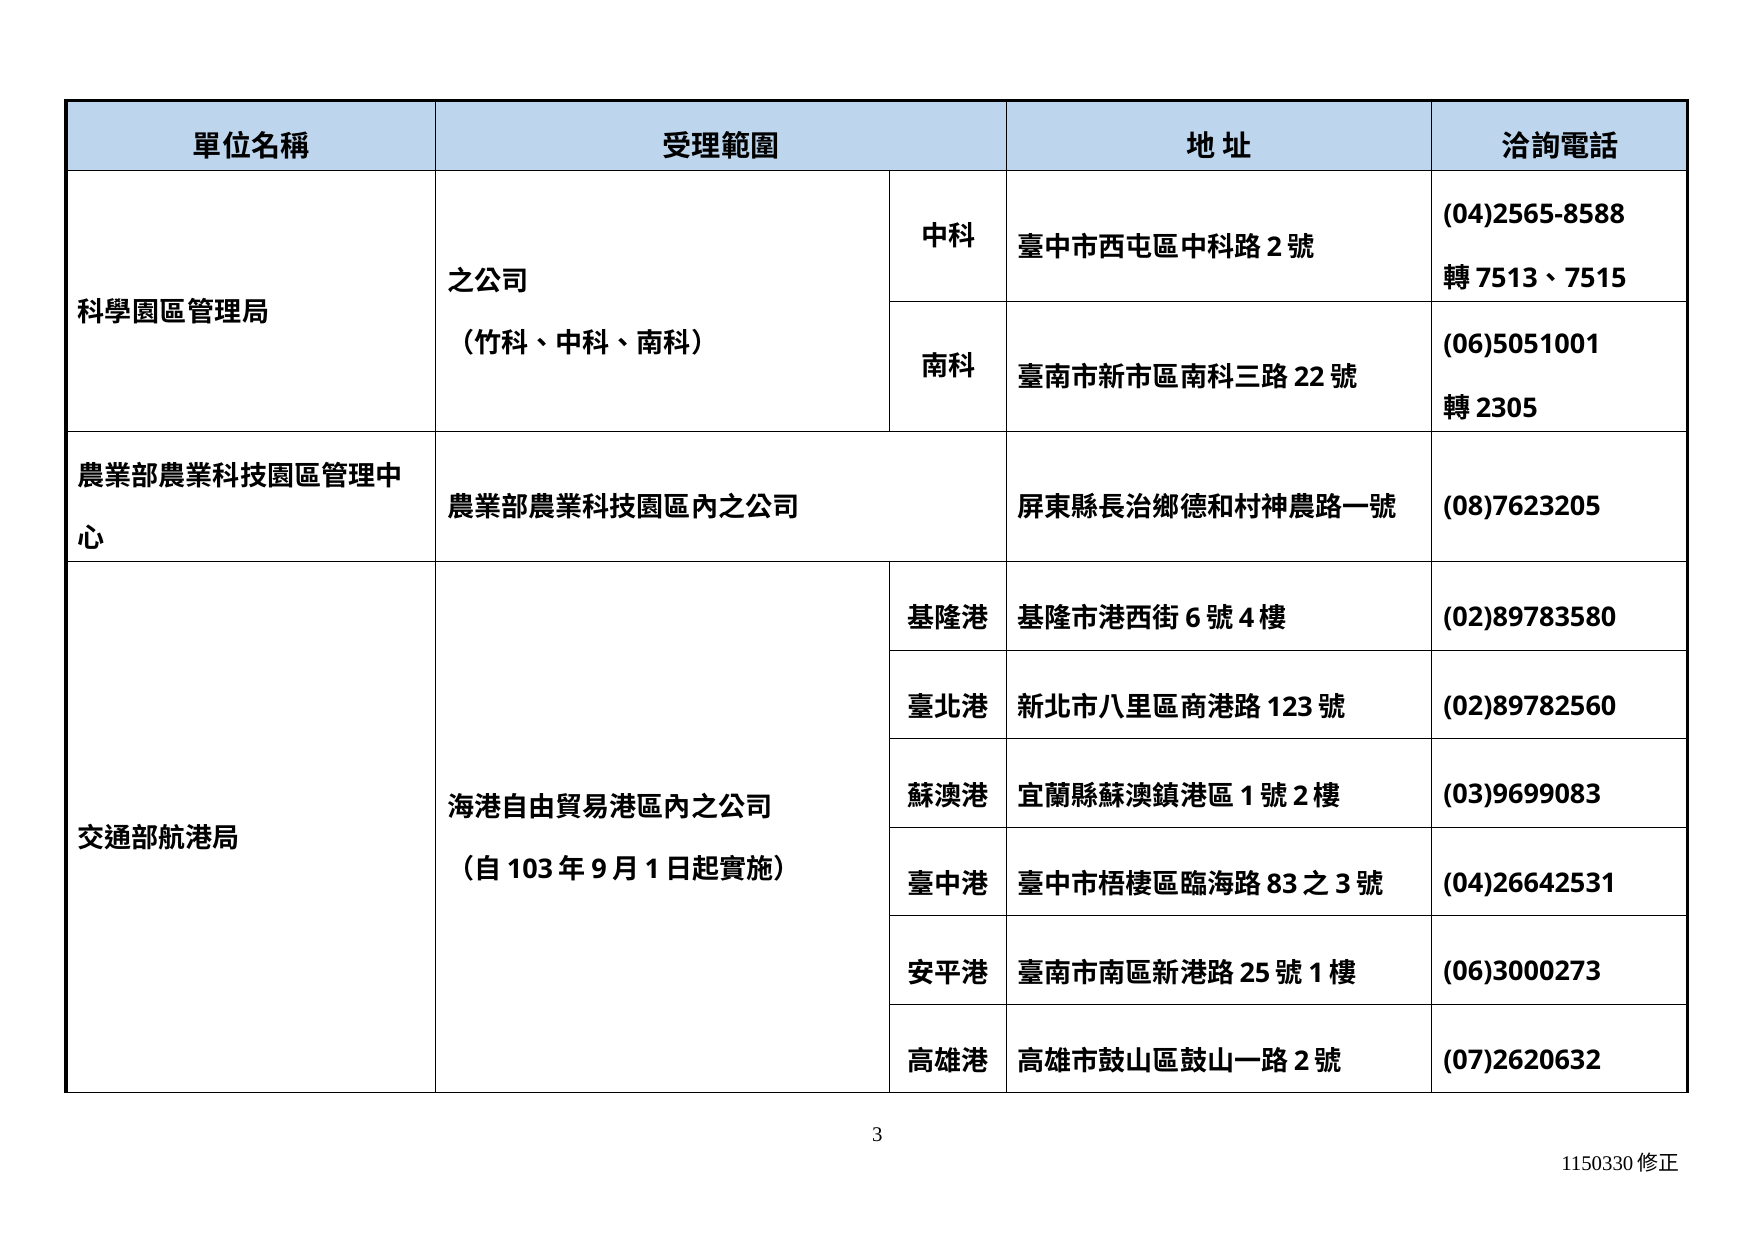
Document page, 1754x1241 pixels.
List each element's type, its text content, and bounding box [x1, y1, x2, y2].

table_cell 新北市八里區商港路123號 [1007, 651, 1431, 738]
table_cell (02)89783580 [1432, 562, 1686, 649]
table_cell (04)26642531 [1432, 828, 1686, 915]
table_cell 科學園區管理局 [68, 171, 435, 431]
table_cell 臺中市梧棲區臨海路83之3號 [1007, 828, 1431, 915]
table_cell 宜蘭縣蘇澳鎮港區1號2樓 [1007, 739, 1431, 827]
table_cell 基隆市港西街6號4樓 [1007, 562, 1431, 649]
table_cell (02)89782560 [1432, 651, 1686, 738]
table_cell (08)7623205 [1432, 432, 1686, 561]
table_cell 高雄港 [890, 1005, 1006, 1092]
table_cell (07)2620632 [1432, 1005, 1686, 1092]
table_cell 基隆港 [890, 562, 1006, 649]
table_cell 臺南市新市區南科三路22號 [1007, 302, 1431, 431]
table_cell 屏東縣長治鄉德和村神農路一號 [1007, 432, 1431, 561]
table_cell 農業部農業科技園區管理中心 [68, 432, 435, 561]
table_cell 安平港 [890, 916, 1006, 1004]
table_cell 高雄市鼓山區鼓山一路2號 [1007, 1005, 1431, 1092]
table_cell 臺中市西屯區中科路2號 [1007, 171, 1431, 301]
table_cell 農業部農業科技園區內之公司 [436, 432, 1006, 561]
table_cell 海港自由貿易港區內之公司 （自103年9月1日起實施） [436, 562, 889, 1092]
table_header 地 址 [1007, 102, 1431, 170]
table_header 洽詢電話 [1432, 102, 1686, 170]
table_cell 南科 [890, 302, 1006, 431]
table_cell 之公司 （竹科、中科、南科） [436, 171, 889, 431]
table_cell 交通部航港局 [68, 562, 435, 1092]
table_cell (06)3000273 [1432, 916, 1686, 1004]
table_cell 臺中港 [890, 828, 1006, 915]
table_cell 臺南市南區新港路25號1樓 [1007, 916, 1431, 1004]
table_cell 臺北港 [890, 651, 1006, 738]
table_cell 蘇澳港 [890, 739, 1006, 827]
table_header 單位名稱 [68, 102, 435, 170]
table_header 受理範圍 [436, 102, 1006, 170]
table_cell (04)2565-8588 轉7513、7515 [1432, 171, 1686, 301]
table_cell (06)5051001 轉2305 [1432, 302, 1686, 431]
table_cell 中科 [890, 171, 1006, 301]
table_cell (03)9699083 [1432, 739, 1686, 827]
